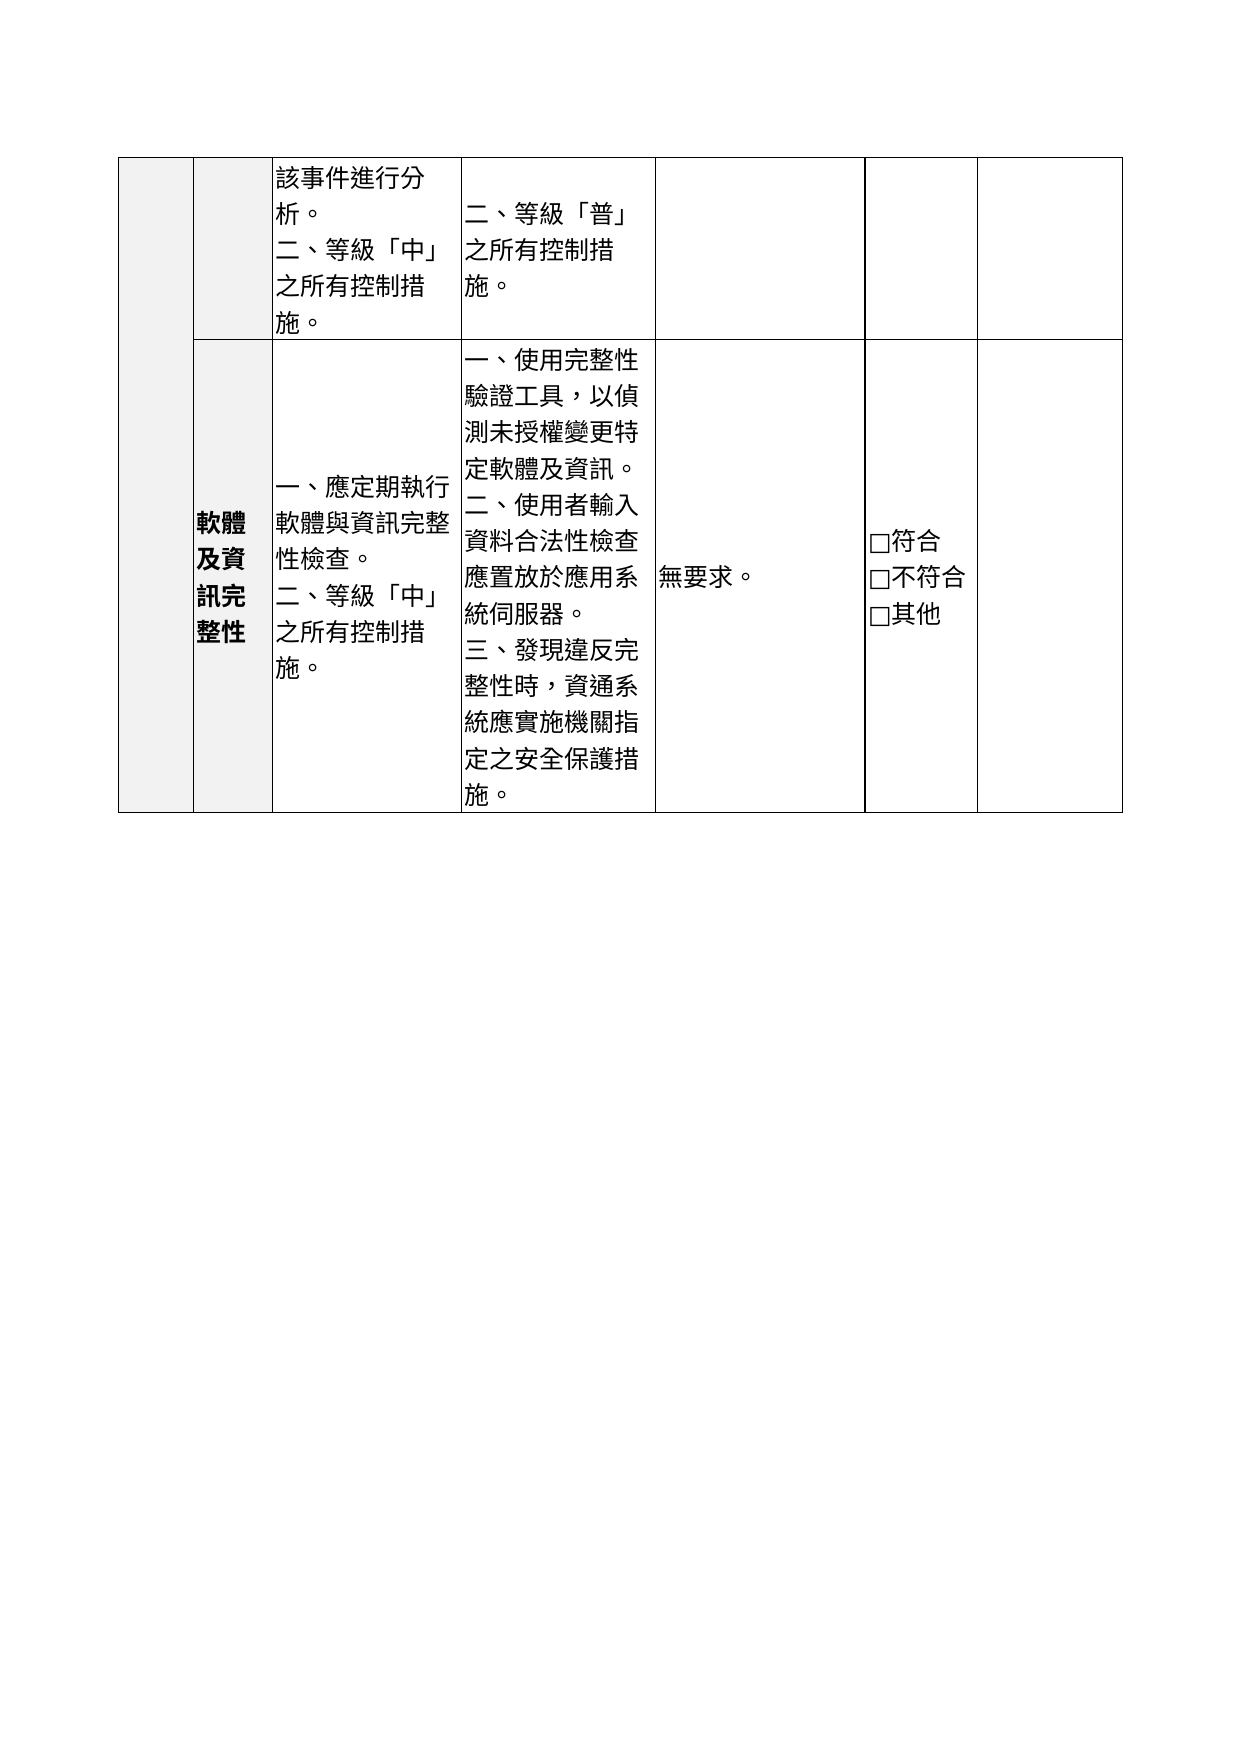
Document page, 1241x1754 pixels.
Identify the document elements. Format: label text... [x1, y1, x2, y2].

table_cell 一、應定期執行軟體與資訊完整性檢查。 二、等級「中」之所有控制措施。 [273, 340, 461, 812]
table_cell 無要求。 [656, 340, 864, 812]
table_cell [978, 158, 1122, 339]
table_cell 一、使用完整性驗證工具，以偵測未授權變更特定軟體及資訊。 二、使用者輸入資料合法性檢查應置放於應用系統伺服器。 三、發現違反完整性時，資通系統應實施機關指定之安全保護措施。 [462, 340, 655, 812]
table_cell □符合 □不符合 □其他 [866, 340, 977, 812]
table_cell 軟體及資訊完整性 [194, 340, 272, 812]
table_cell [978, 340, 1122, 812]
table_cell 二、等級「普」之所有控制措施。 [462, 158, 655, 339]
table_cell [866, 158, 977, 339]
table_cell [194, 158, 272, 339]
table_cell [656, 158, 864, 339]
table_cell 該事件進行分析。 二、等級「中」之所有控制措施。 [273, 158, 461, 339]
table_cell [119, 158, 193, 812]
